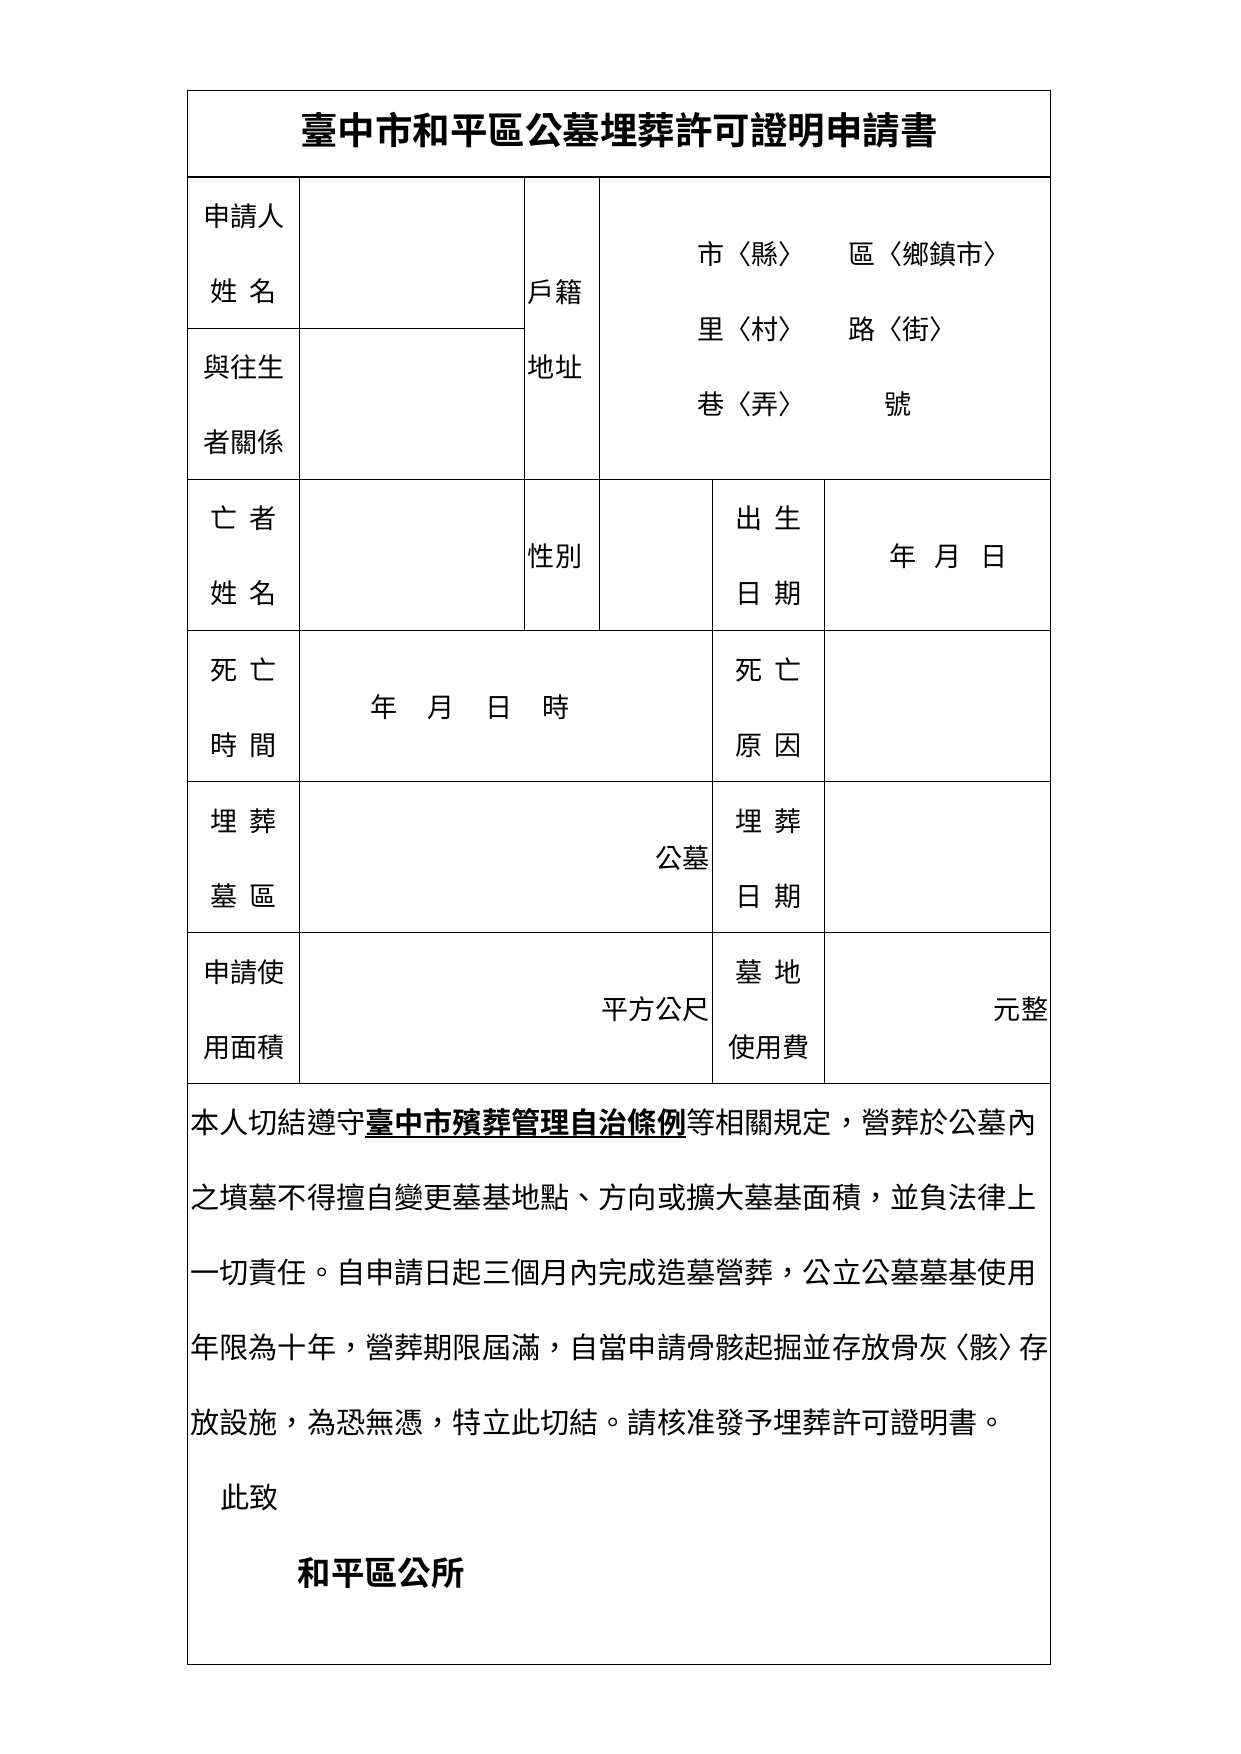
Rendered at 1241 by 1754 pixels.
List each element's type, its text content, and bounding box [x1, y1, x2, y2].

table_cell [825, 782, 1050, 932]
table_cell 市〈縣〉 區〈鄉鎮市〉 里〈村〉 路〈街〉 巷〈弄〉 號 [600, 178, 1050, 478]
table_cell 亡 者 姓 名 [188, 480, 299, 629]
table_cell [300, 480, 524, 629]
table_header 臺中市和平區公墓埋葬許可證明申請書 [188, 91, 1050, 176]
table_cell 年 月 日 時 [300, 631, 712, 781]
table_cell [300, 178, 524, 327]
table_cell [825, 631, 1050, 781]
table_cell 出 生 日 期 [713, 480, 824, 629]
table_cell 埋 葬 日 期 [713, 782, 824, 932]
table_cell [600, 480, 712, 629]
table_cell 墓 地 使用費 [713, 933, 824, 1083]
table_cell 年 月 日 [825, 480, 1050, 629]
table_cell 元整 [825, 933, 1050, 1083]
table_cell 埋 葬 墓 區 [188, 782, 299, 932]
table_cell 申請人 姓 名 [188, 178, 299, 327]
table_cell 公墓 [300, 782, 712, 932]
table_cell [300, 329, 524, 478]
table_cell 死 亡 原 因 [713, 631, 824, 781]
table_cell 與往生 者關係 [188, 329, 299, 478]
table_cell 性別 [525, 480, 599, 629]
table_cell 申請使 用面積 [188, 933, 299, 1083]
table_cell 戶籍 地址 [525, 178, 599, 478]
table_cell 平方公尺 [300, 933, 712, 1083]
table_cell 本人切結遵守臺中市殯葬管理自治條例等相關規定，營葬於公墓內之墳墓不得擅自變更墓基地點、方向或擴大墓基面積，並負法律上一切責任。自申請日起三個月內完成造墓營葬，公立公墓墓基使用年限為十年，營葬期限屆滿，自當申請骨骸起掘並存放骨灰〈骸〉存放設施，為恐無憑，特立此切結。請核准發予埋葬許可證明書。 此致 和平區公所 [188, 1084, 1050, 1663]
table_cell 死 亡 時 間 [188, 631, 299, 781]
